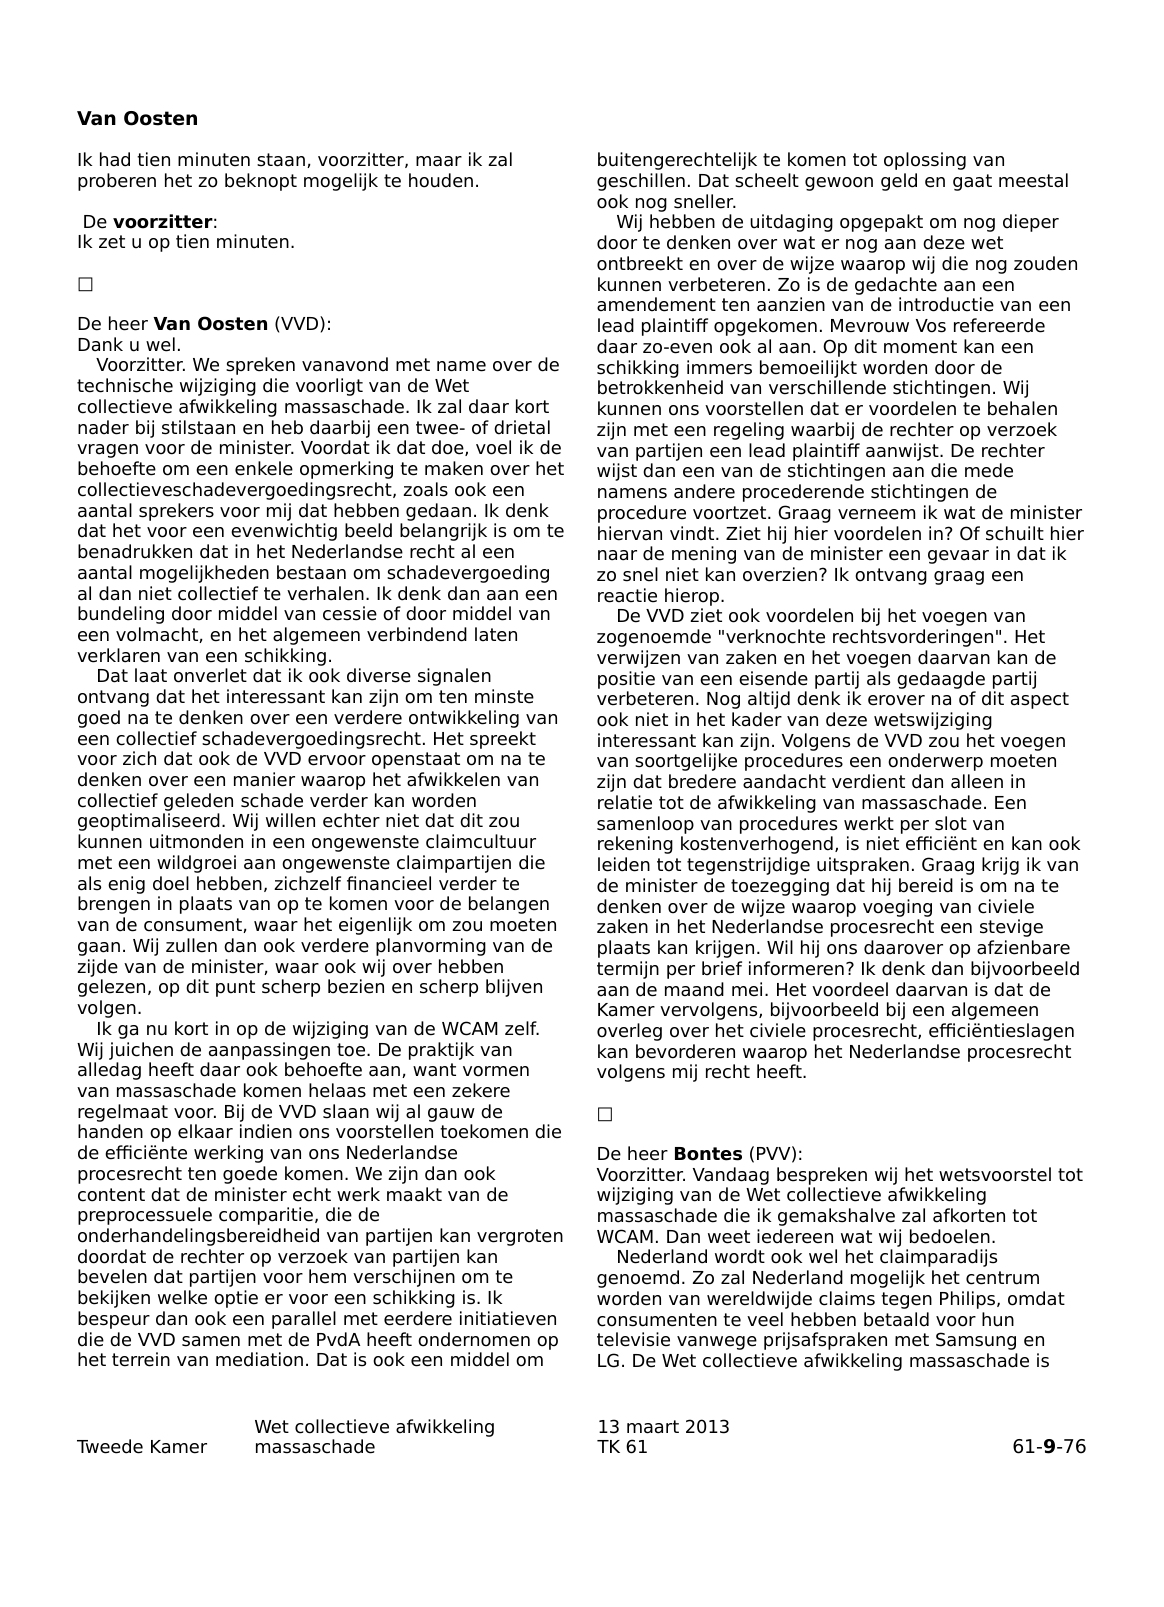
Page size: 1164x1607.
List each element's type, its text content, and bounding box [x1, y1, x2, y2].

text Ik had tien minuten staan, voorzitter, maar ik zal proberen het zo beknopt mogelijk te houden. [77, 150, 567, 192]
text De VVD ziet ook voordelen bij het voegen van zogenoemde "verknochte rechtsvorderingen". Het verwijzen van zaken en het voegen daarvan kan de positie van een eisende partij als gedaagde partij verbeteren. Nog altijd denk ik erover na of dit aspect ook niet in het kader van deze wetswijziging interessant kan zijn. Volgens de VVD zou het voegen van soortgelijke procedures een onderwerp moeten zijn dat bredere aandacht verdient dan alleen in relatie tot de afwikkeling van massaschade. Een samenloop van procedures werkt per slot van rekening kostenverhogend, is niet efficiënt en kan ook leiden tot tegenstrijdige uitspraken. Graag krijg ik van de minister de toezegging dat hij bereid is om na te denken over de wijze waarop voeging van civiele zaken in het Nederlandse procesrecht een stevige plaats kan krijgen. Wil hij ons daarover op afzienbare termijn per brief informeren? Ik denk dan bijvoorbeeld aan de maand mei. Het voordeel daarvan is dat de Kamer vervolgens, bijvoorbeeld bij een algemeen overleg over het civiele procesrecht, efficiëntieslagen kan bevorderen waarop het Nederlandse procesrecht volgens mij recht heeft. [596, 606, 1087, 1083]
text Wij hebben de uitdaging opgepakt om nog dieper door te denken over wat er nog aan deze wet ontbreekt en over de wijze waarop wij die nog zouden kunnen verbeteren. Zo is de gedachte aan een amendement ten aanzien van de introductie van een lead plaintiff opgekomen. Mevrouw Vos refereerde daar zo-even ook al aan. Op dit moment kan een schikking immers bemoeilijkt worden door de betrokkenheid van verschillende stichtingen. Wij kunnen ons voorstellen dat er voordelen te behalen zijn met een regeling waarbij de rechter op verzoek van partijen een lead plaintiff aanwijst. De rechter wijst dan een van de stichtingen aan die mede namens andere procederende stichtingen de procedure voortzet. Graag verneem ik wat de minister hiervan vindt. Ziet hij hier voordelen in? Of schuilt hier naar de mening van de minister een gevaar in dat ik zo snel niet kan overzien? Ik ontvang graag een reactie hierop. [596, 212, 1087, 606]
text □ [596, 1103, 1087, 1124]
text Voorzitter. Vandaag bespreken wij het wetsvoorstel tot wijziging van de Wet collectieve afwikkeling massaschade die ik gemakshalve zal afkorten tot WCAM. Dan weet iedereen wat wij bedoelen. [596, 1164, 1087, 1247]
text Dat laat onverlet dat ik ook diverse signalen ontvang dat het interessant kan zijn om ten minste goed na te denken over een verdere ontwikkeling van een collectief schadevergoedingsrecht. Het spreekt voor zich dat ook de VVD ervoor openstaat om na te denken over een manier waarop het afwikkelen van collectief geleden schade verder kan worden geoptimaliseerd. Wij willen echter niet dat dit zou kunnen uitmonden in een ongewenste claimcultuur met een wildgroei aan ongewenste claimpartijen die als enig doel hebben, zichzelf financieel verder te brengen in plaats van op te komen voor de belangen van de consument, waar het eigenlijk om zou moeten gaan. Wij zullen dan ook verdere planvorming van de zijde van de minister, waar ook wij over hebben gelezen, op dit punt scherp bezien en scherp blijven volgen. [77, 666, 567, 1019]
text Nederland wordt ook wel het claimparadijs genoemd. Zo zal Nederland mogelijk het centrum worden van wereldwijde claims tegen Philips, omdat consumenten te veel hebben betaald voor hun televisie vanwege prijsafspraken met Samsung en LG. De Wet collectieve afwikkeling massaschade is [596, 1247, 1087, 1372]
text De heer Van Oosten (VVD): [77, 314, 567, 334]
text Voorzitter. We spreken vanavond met name over de technische wijziging die voorligt van de Wet collectieve afwikkeling massaschade. Ik zal daar kort nader bij stilstaan en heb daarbij een twee- of drietal vragen voor de minister. Voordat ik dat doe, voel ik de behoefte om een enkele opmerking te maken over het collectieveschadevergoedingsrecht, zoals ook een aantal sprekers voor mij dat hebben gedaan. Ik denk dat het voor een evenwichtig beeld belangrijk is om te benadrukken dat in het Nederlandse recht al een aantal mogelijkheden bestaan om schadevergoeding al dan niet collectief te verhalen. Ik denk dan aan een bundeling door middel van cessie of door middel van een volmacht, en het algemeen verbindend laten verklaren van een schikking. [77, 355, 567, 666]
text □ [77, 273, 567, 294]
text De voorzitter: [77, 212, 567, 232]
text Ik ga nu kort in op de wijziging van de WCAM zelf. Wij juichen de aanpassingen toe. De praktijk van alledag heeft daar ook behoefte aan, want vormen van massaschade komen helaas met een zekere regelmaat voor. Bij de VVD slaan wij al gauw de handen op elkaar indien ons voorstellen toekomen die de efficiënte werking van ons Nederlandse procesrecht ten goede komen. We zijn dan ook content dat de minister echt werk maakt van de preprocessuele comparitie, die de onderhandelingsbereidheid van partijen kan vergroten doordat de rechter op verzoek van partijen kan bevelen dat partijen voor hem verschijnen om te bekijken welke optie er voor een schikking is. Ik bespeur dan ook een parallel met eerdere initiatieven die de VVD samen met de PvdA heeft ondernomen op het terrein van mediation. Dat is ook een middel om [77, 1019, 567, 1371]
text buitengerechtelijk te komen tot oplossing van geschillen. Dat scheelt gewoon geld en gaat meestal ook nog sneller. [596, 150, 1087, 212]
text Dank u wel. [77, 334, 567, 355]
text De heer Bontes (PVV): [596, 1144, 1087, 1164]
text Ik zet u op tien minuten. [77, 232, 567, 253]
